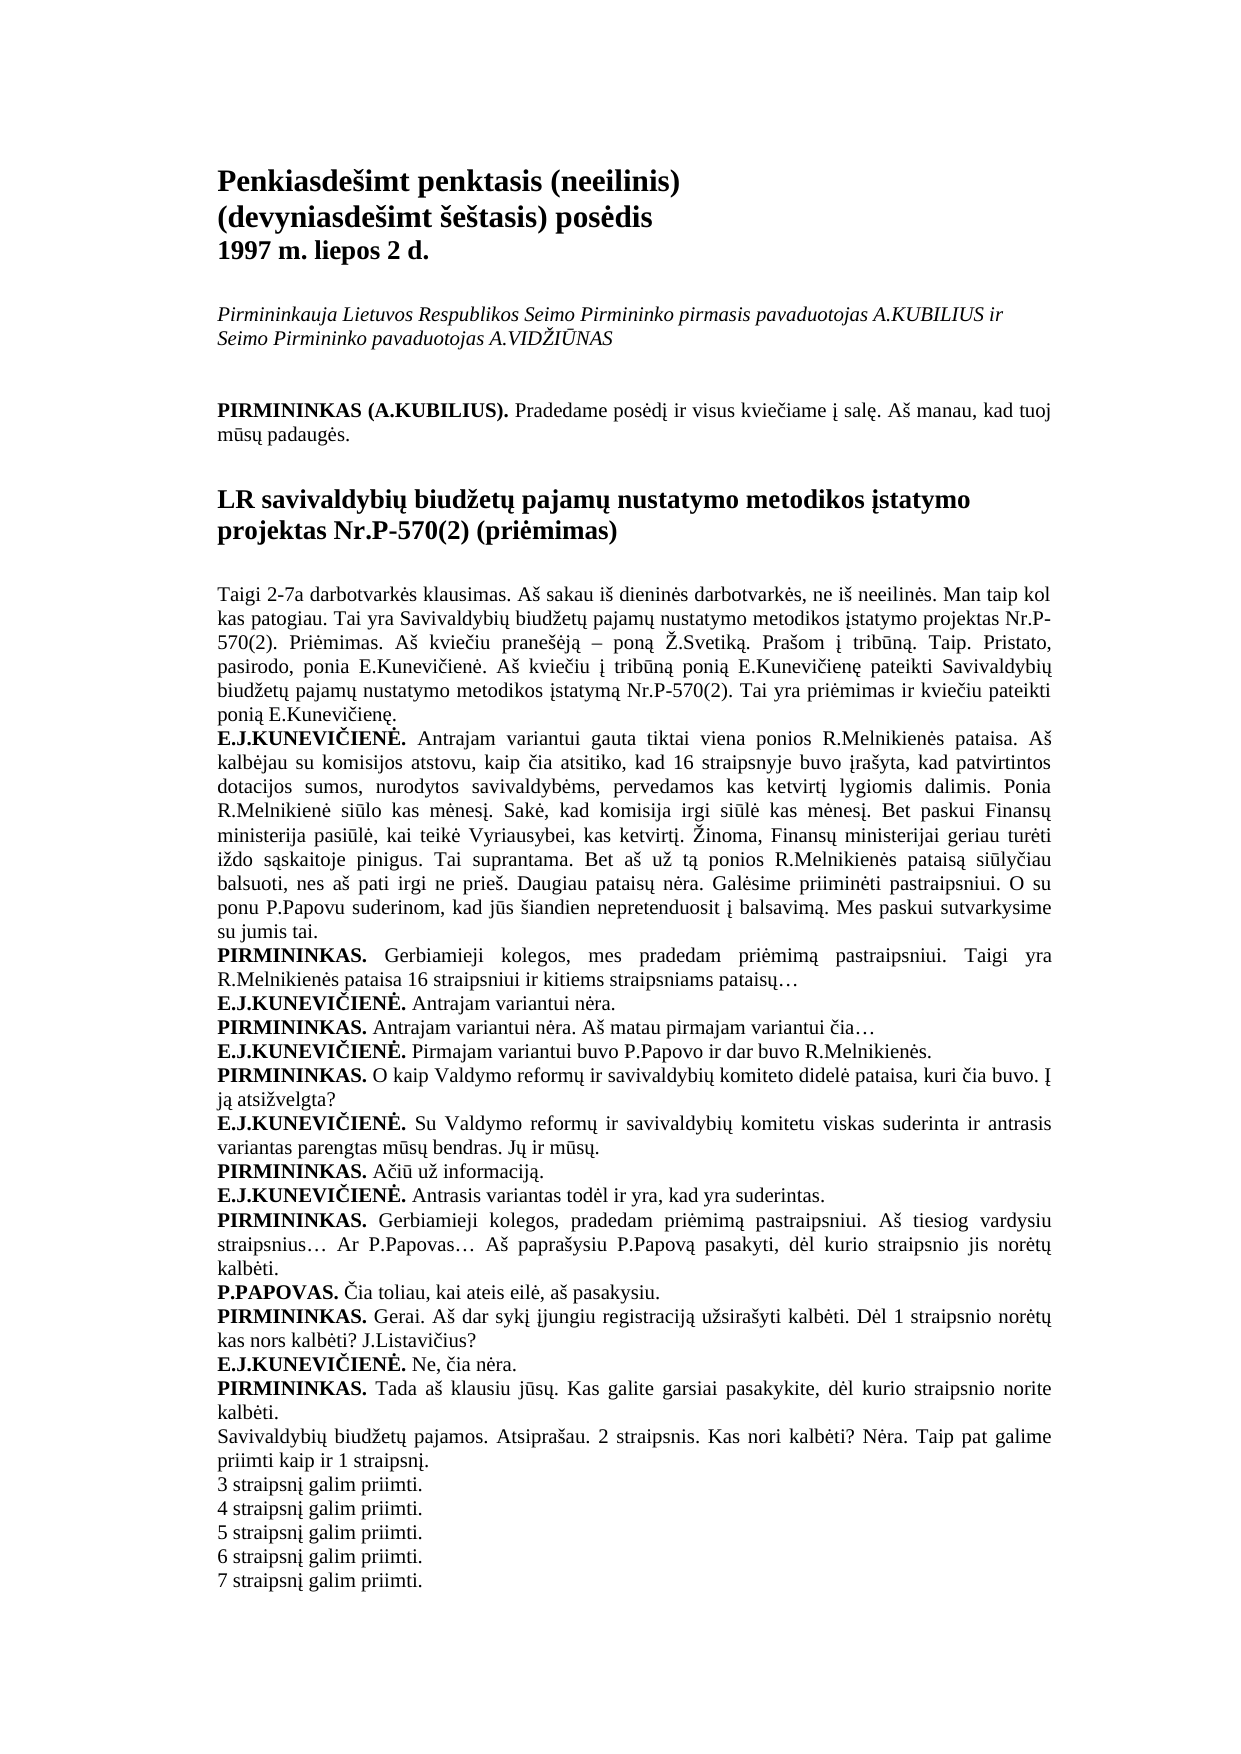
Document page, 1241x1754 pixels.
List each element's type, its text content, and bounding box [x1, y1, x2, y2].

text PIRMININKAS. Gerai. Aš dar sykį įjungiu registraciją užsirašyti kalbėti. Dėl 1 straipsnio norėtų kas nors kalbėti? J.Listavičius? [217, 1304, 1053, 1352]
text E.J.KUNEVIČIENĖ. Ne, čia nėra. [217, 1352, 1053, 1376]
text 5 straipsnį galim priimti. [217, 1520, 1053, 1544]
text 6 straipsnį galim priimti. [217, 1544, 1053, 1568]
text 7 straipsnį galim priimti. [217, 1568, 1053, 1592]
text Taigi 2-7a darbotvarkės klausimas. Aš sakau iš dieninės darbotvarkės, ne iš neeilinės. Man taip kol kas patogiau. Tai yra Savivaldybių biudžetų pajamų nustatymo metodikos įstatymo projektas Nr.P-570(2). Priėmimas. Aš kviečiu pranešėją – poną Ž.Svetiką. Prašom į tribūną. Taip. Pristato, pasirodo, ponia E.Kunevičienė. Aš kviečiu į tribūną ponią E.Kunevičienę pateikti Savivaldybių biudžetų pajamų nustatymo metodikos įstatymą Nr.P-570(2). Tai yra priėmimas ir kviečiu pateikti ponią E.Kunevičienę. [217, 582, 1053, 726]
text PIRMININKAS. O kaip Valdymo reformų ir savivaldybių komiteto didelė pataisa, kuri čia buvo. Į ją atsižvelgta? [217, 1063, 1053, 1111]
text E.J.KUNEVIČIENĖ. Antrajam variantui gauta tiktai viena ponios R.Melnikienės pataisa. Aš kalbėjau su komisijos atstovu, kaip čia atsitiko, kad 16 straipsnyje buvo įrašyta, kad patvirtintos dotacijos sumos, nurodytos savivaldybėms, pervedamos kas ketvirtį lygiomis dalimis. Ponia R.Melnikienė siūlo kas mėnesį. Sakė, kad komisija irgi siūlė kas mėnesį. Bet paskui Finansų ministerija pasiūlė, kai teikė Vyriausybei, kas ketvirtį. Žinoma, Finansų ministerijai geriau turėti iždo sąskaitoje pinigus. Tai suprantama. Bet aš už tą ponios R.Melnikienės pataisą siūlyčiau balsuoti, nes aš pati irgi ne prieš. Daugiau pataisų nėra. Galėsime priiminėti pastraipsniui. O su ponu P.Papovu suderinom, kad jūs šiandien nepretenduosit į balsavimą. Mes paskui sutvarkysime su jumis tai. [217, 726, 1053, 943]
text Penkiasdešimt penktasis (neeilinis) (devyniasdešimt šeštasis) posėdis 1997 m. liepos 2 d. [217, 162, 1023, 266]
text PIRMININKAS. Gerbiamieji kolegos, pradedam priėmimą pastraipsniui. Aš tiesiog vardysiu straipsnius… Ar P.Papovas… Aš paprašysiu P.Papovą pasakyti, dėl kurio straipsnio jis norėtų kalbėti. [217, 1207, 1053, 1280]
text E.J.KUNEVIČIENĖ. Pirmajam variantui buvo P.Papovo ir dar buvo R.Melnikienės. [217, 1039, 1053, 1063]
text P.PAPOVAS. Čia toliau, kai ateis eilė, aš pasakysiu. [217, 1280, 1053, 1304]
text PIRMININKAS. Gerbiamieji kolegos, mes pradedam priėmimą pastraipsniui. Taigi yra R.Melnikienės pataisa 16 straipsniui ir kitiems straipsniams pataisų… [217, 943, 1053, 991]
text PIRMININKAS. Tada aš klausiu jūsų. Kas galite garsiai pasakykite, dėl kurio straipsnio norite kalbėti. [217, 1376, 1053, 1424]
text PIRMININKAS. Antrajam variantui nėra. Aš matau pirmajam variantui čia… [217, 1015, 1053, 1039]
text PIRMININKAS (A.KUBILIUS). Pradedame posėdį ir visus kviečiame į salę. Aš manau, kad tuoj mūsų padaugės. [217, 398, 1053, 446]
text 3 straipsnį galim priimti. [217, 1472, 1053, 1496]
text LR savivaldybių biudžetų pajamų nustatymo metodikos įstatymo projektas Nr.P-570(2) (priėmimas) [217, 483, 1023, 545]
text Savivaldybių biudžetų pajamos. Atsiprašau. 2 straipsnis. Kas nori kalbėti? Nėra. Taip pat galime priimti kaip ir 1 straipsnį. [217, 1424, 1053, 1472]
text E.J.KUNEVIČIENĖ. Su Valdymo reformų ir savivaldybių komitetu viskas suderinta ir antrasis variantas parengtas mūsų bendras. Jų ir mūsų. [217, 1111, 1053, 1159]
text E.J.KUNEVIČIENĖ. Antrasis variantas todėl ir yra, kad yra suderintas. [217, 1183, 1053, 1207]
text Pirmininkauja Lietuvos Respublikos Seimo Pirmininko pirmasis pavaduotojas A.KUBILIUS ir Seimo Pirmininko pavaduotojas A.VIDŽIŪNAS [217, 302, 1053, 350]
text 4 straipsnį galim priimti. [217, 1496, 1053, 1520]
text PIRMININKAS. Ačiū už informaciją. [217, 1159, 1053, 1183]
text E.J.KUNEVIČIENĖ. Antrajam variantui nėra. [217, 991, 1053, 1015]
